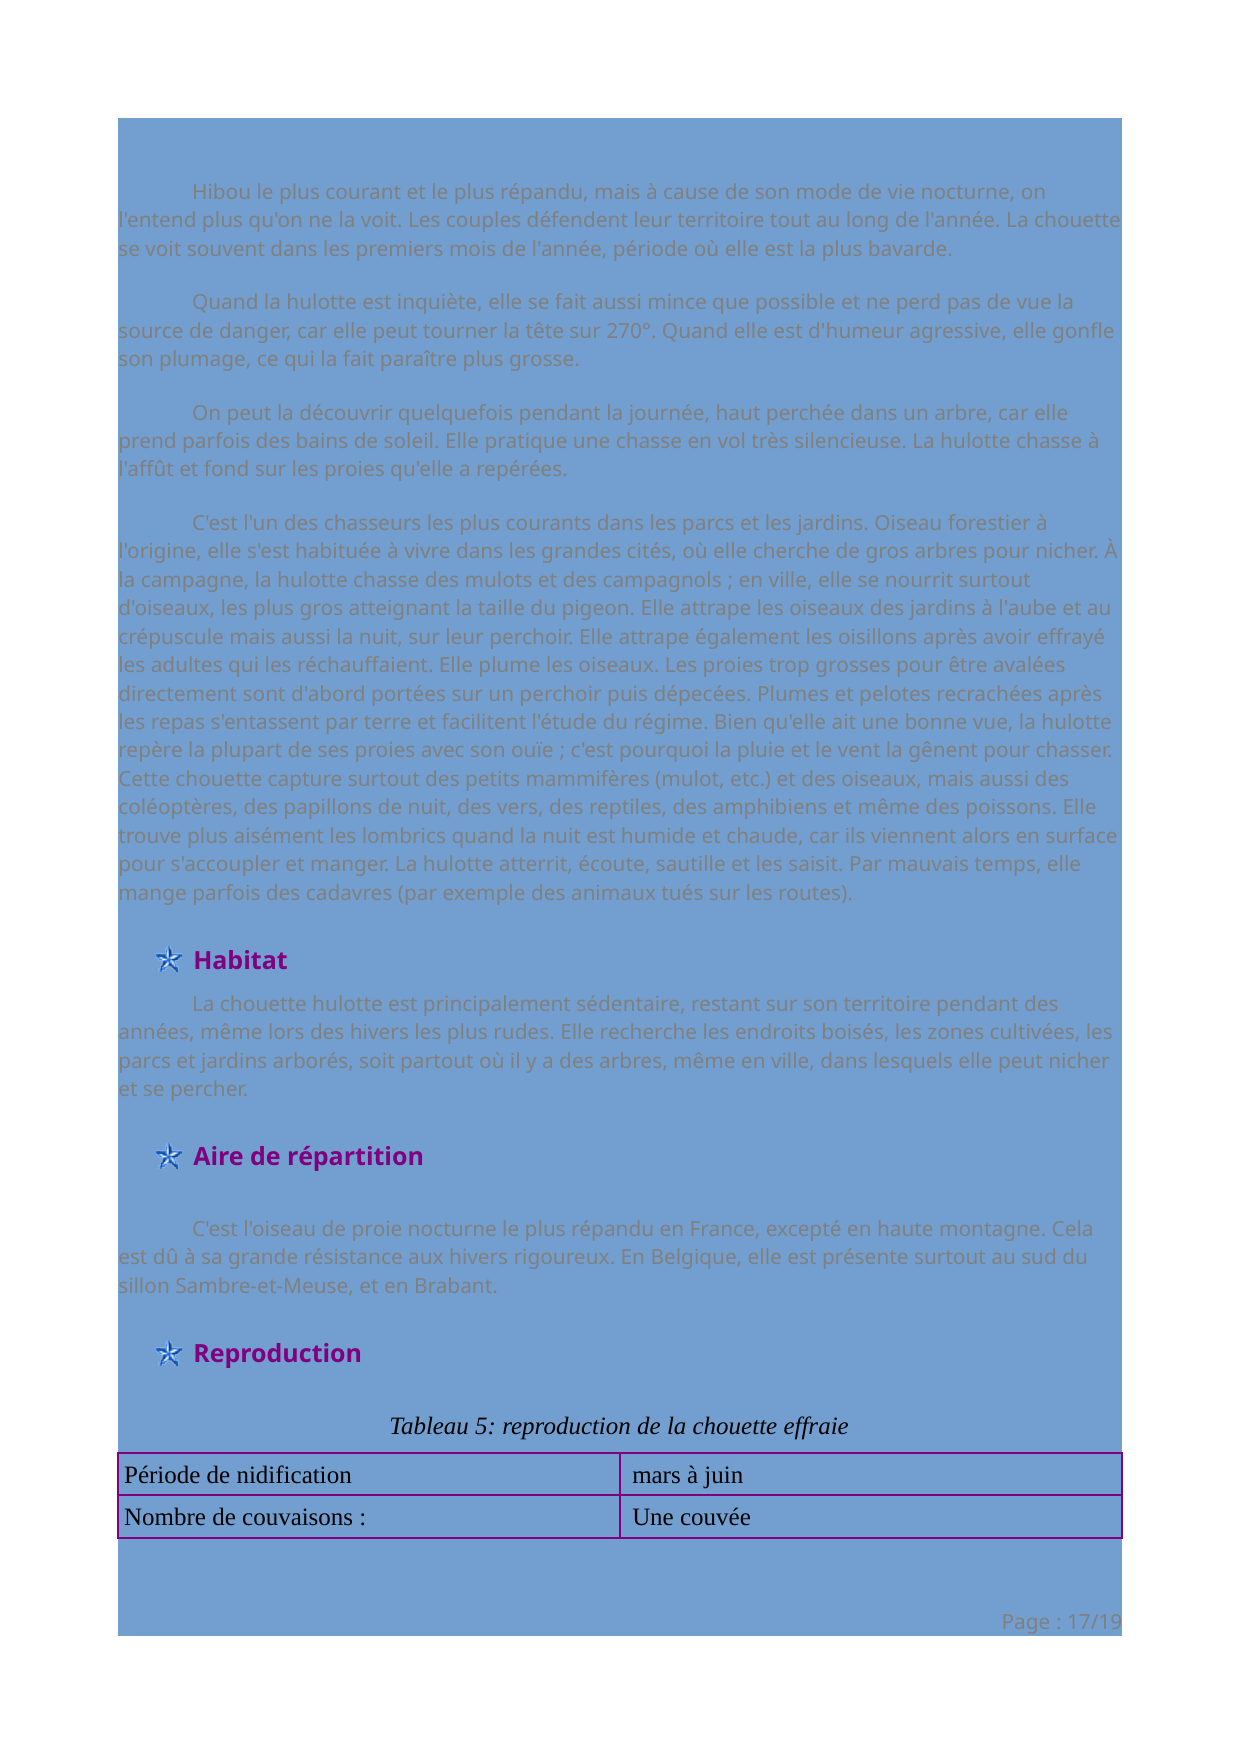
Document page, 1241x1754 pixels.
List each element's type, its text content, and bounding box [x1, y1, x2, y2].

table_cell Nombre de couvaisons : [119, 1496, 619, 1537]
text On peut la découvrir quelquefois pendant la journée, haut perchée dans un arbre, car elle prend parfois des bains de soleil. Elle pratique une chasse en vol très silencieuse. La hulotte chasse à l'affût et fond sur les proies qu'elle a repérées. [118, 398, 1122, 483]
picture [156, 946, 182, 972]
text C'est l'oiseau de proie nocturne le plus répandu en France, excepté en haute montagne. Cela est dû à sa grande résistance aux hivers rigoureux. En Belgique, elle est présente surtout au sud du sillon Sambre-et-Meuse, et en Brabant. [118, 1214, 1122, 1299]
text Hibou le plus courant et le plus répandu, mais à cause de son mode de vie nocturne, on l'entend plus qu'on ne la voit. Les couples défendent leur territoire tout au long de l'année. La chouette se voit souvent dans les premiers mois de l'année, période où elle est la plus bavarde. [118, 177, 1122, 262]
table_header Période de nidification [119, 1454, 619, 1494]
list Aire de répartition [156, 1139, 1122, 1173]
text C'est l'un des chasseurs les plus courants dans les parcs et les jardins. Oiseau forestier à l'origine, elle s'est habituée à vivre dans les grandes cités, où elle cherche de gros arbres pour nicher. À la campagne, la hulotte chasse des mulots et des campagnols ; en ville, elle se nourrit surtout d'oiseaux, les plus gros atteignant la taille du pigeon. Elle attrape les oiseaux des jardins à l'aube et au crépuscule mais aussi la nuit, sur leur perchoir. Elle attrape également les oisillons après avoir effrayé les adultes qui les réchauffaient. Elle plume les oiseaux. Les proies trop grosses pour être avalées directement sont d'abord portées sur un perchoir puis dépecées. Plumes et pelotes recrachées après les repas s'entassent par terre et facilitent l'étude du régime. Bien qu'elle ait une bonne vue, la hulotte repère la plupart de ses proies avec son ouïe ; c'est pourquoi la pluie et le vent la gênent pour chasser. Cette chouette capture surtout des petits mammifères (mulot, etc.) et des oiseaux, mais aussi des coléoptères, des papillons de nuit, des vers, des reptiles, des amphibiens et même des poissons. Elle trouve plus aisément les lombrics quand la nuit est humide et chaude, car ils viennent alors en surface pour s'accoupler et manger. La hulotte atterrit, écoute, sautille et les saisit. Par mauvais temps, elle mange parfois des cadavres (par exemple des animaux tués sur les routes). [118, 508, 1122, 906]
text La chouette hulotte est principalement sédentaire, restant sur son territoire pendant des années, même lors des hivers les plus rudes. Elle recherche les endroits boisés, les zones cultivées, les parcs et jardins arborés, soit partout où il y a des arbres, même en ville, dans lesquels elle peut nicher et se percher. [118, 989, 1122, 1103]
picture [156, 1340, 182, 1366]
picture [156, 1143, 182, 1169]
list Habitat [156, 942, 1122, 976]
table_cell Une couvée [621, 1496, 1121, 1537]
text Quand la hulotte est inquiète, elle se fait aussi mince que possible et ne perd pas de vue la source de danger, car elle peut tourner la tête sur 270°. Quand elle est d'humeur agressive, elle gonfle son plumage, ce qui la fait paraître plus grosse. [118, 287, 1122, 373]
text Tableau 5: reproduction de la chouette effraie [118, 1411, 1122, 1439]
table_header mars à juin [621, 1454, 1121, 1494]
list Reproduction [156, 1336, 1122, 1369]
